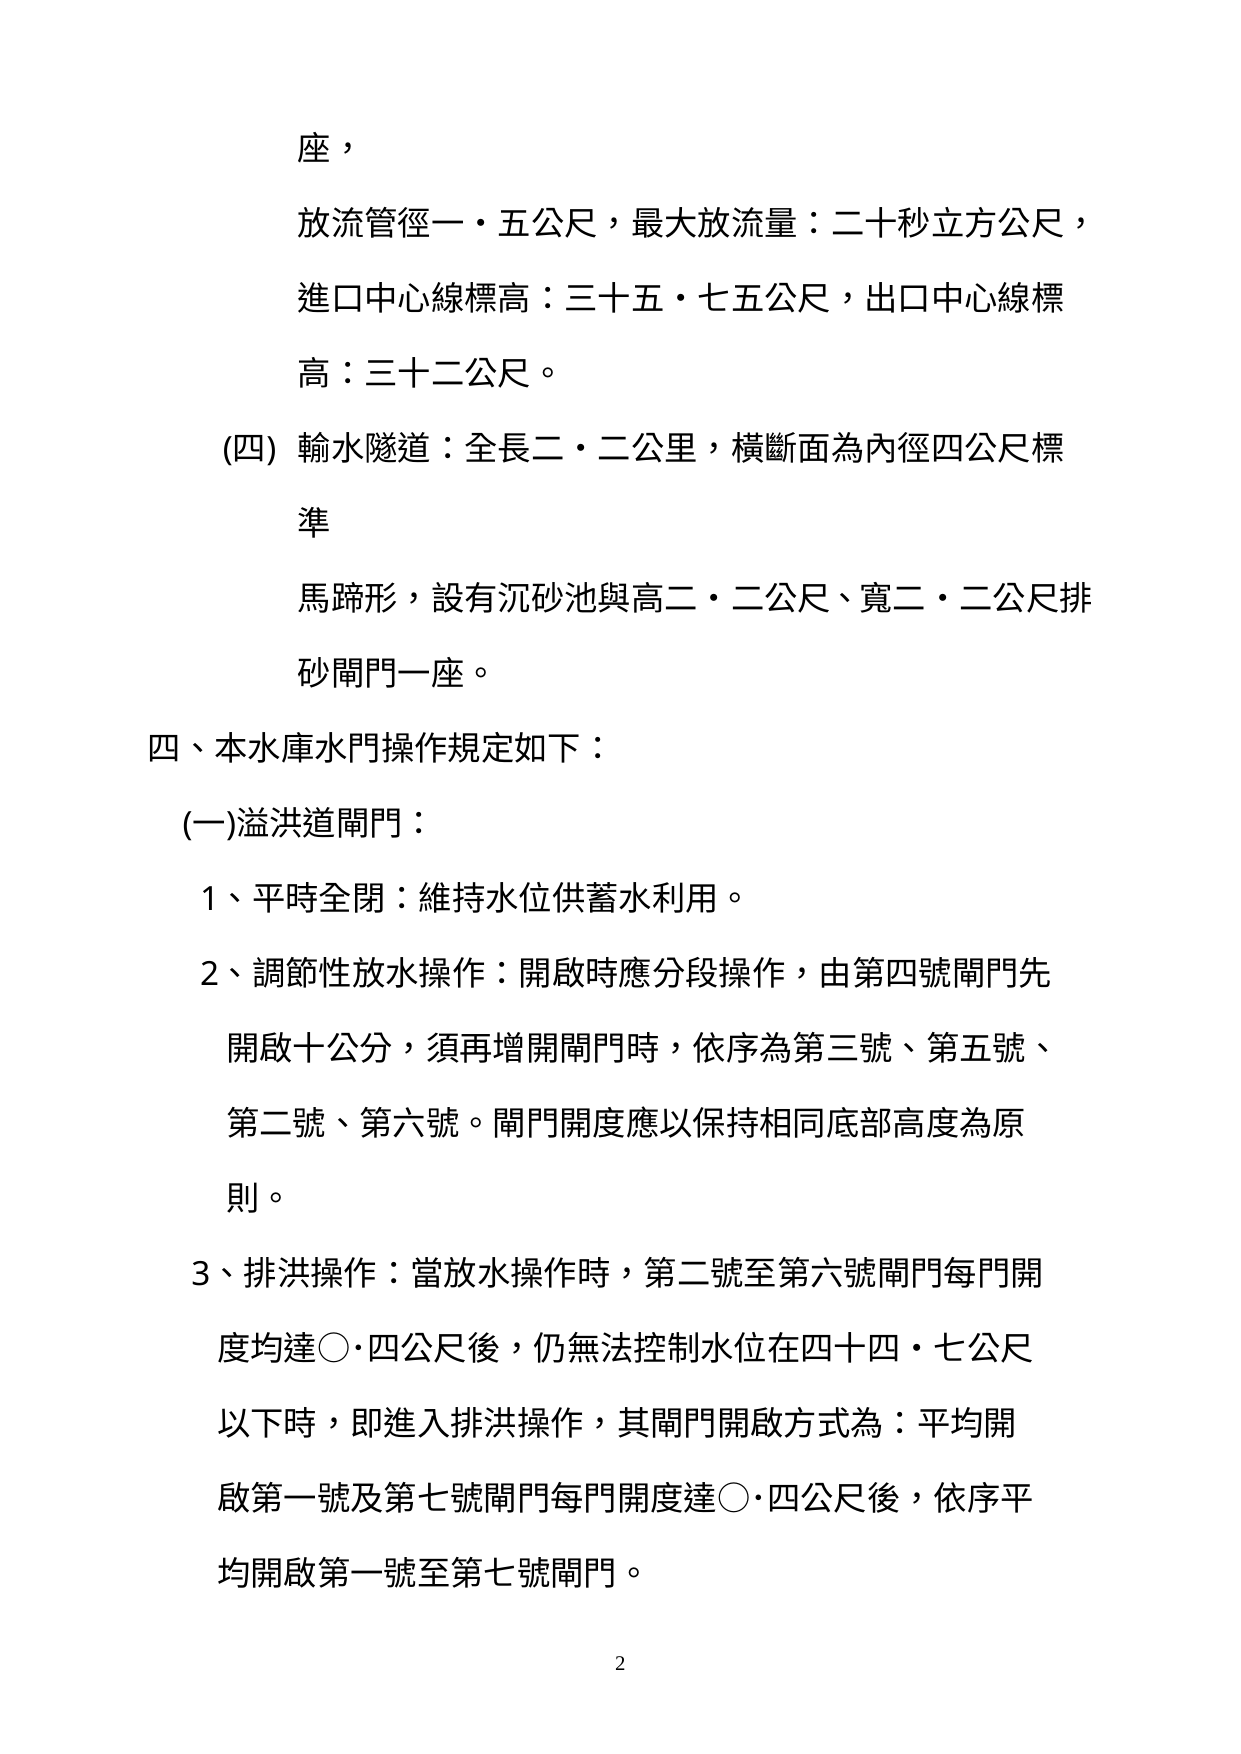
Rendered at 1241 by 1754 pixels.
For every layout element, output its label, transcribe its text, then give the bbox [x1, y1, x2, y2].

text 第二號、第六號。閘門開度應以保持相同底部高度為原 [148, 1083, 1092, 1158]
text 均開啟第一號至第七號閘門。 [148, 1533, 1092, 1608]
text 以下時，即進入排洪操作，其閘門開啟方式為：平均開 [148, 1383, 1092, 1458]
text 四、本水庫水門操作規定如下： [148, 708, 1092, 783]
text 馬蹄形，設有沉砂池與高二‧二公尺、寬二‧二公尺排砂閘門一座。 [298, 558, 1092, 708]
text 度均達○･四公尺後，仍無法控制水位在四十四‧七公尺 [148, 1308, 1092, 1383]
text 1、平時全閉：維持水位供蓄水利用。 [148, 858, 1092, 933]
text 2、調節性放水操作：開啟時應分段操作，由第四號閘門先 [148, 933, 1092, 1008]
text 3、排洪操作：當放水操作時，第二號至第六號閘門每門開 [148, 1233, 1092, 1308]
text 開啟十公分，須再增開閘門時，依序為第三號、第五號、 [148, 1008, 1092, 1083]
text 則。 [148, 1158, 1092, 1233]
list 輸水隧道：全長二‧二公里，橫斷面為內徑四公尺標準 [223, 408, 1092, 558]
list 河道放水口：位於本水庫右岸，設有電動滑動閘門一座， [223, 108, 1092, 183]
text (一)溢洪道閘門： [148, 783, 1092, 858]
text 放流管徑一‧五公尺，最大放流量：二十秒立方公尺，進口中心線標高：三十五‧七五公尺，出口中心線標高：三十二公尺。 [298, 183, 1092, 408]
text 啟第一號及第七號閘門每門開度達○･四公尺後，依序平 [148, 1458, 1092, 1533]
